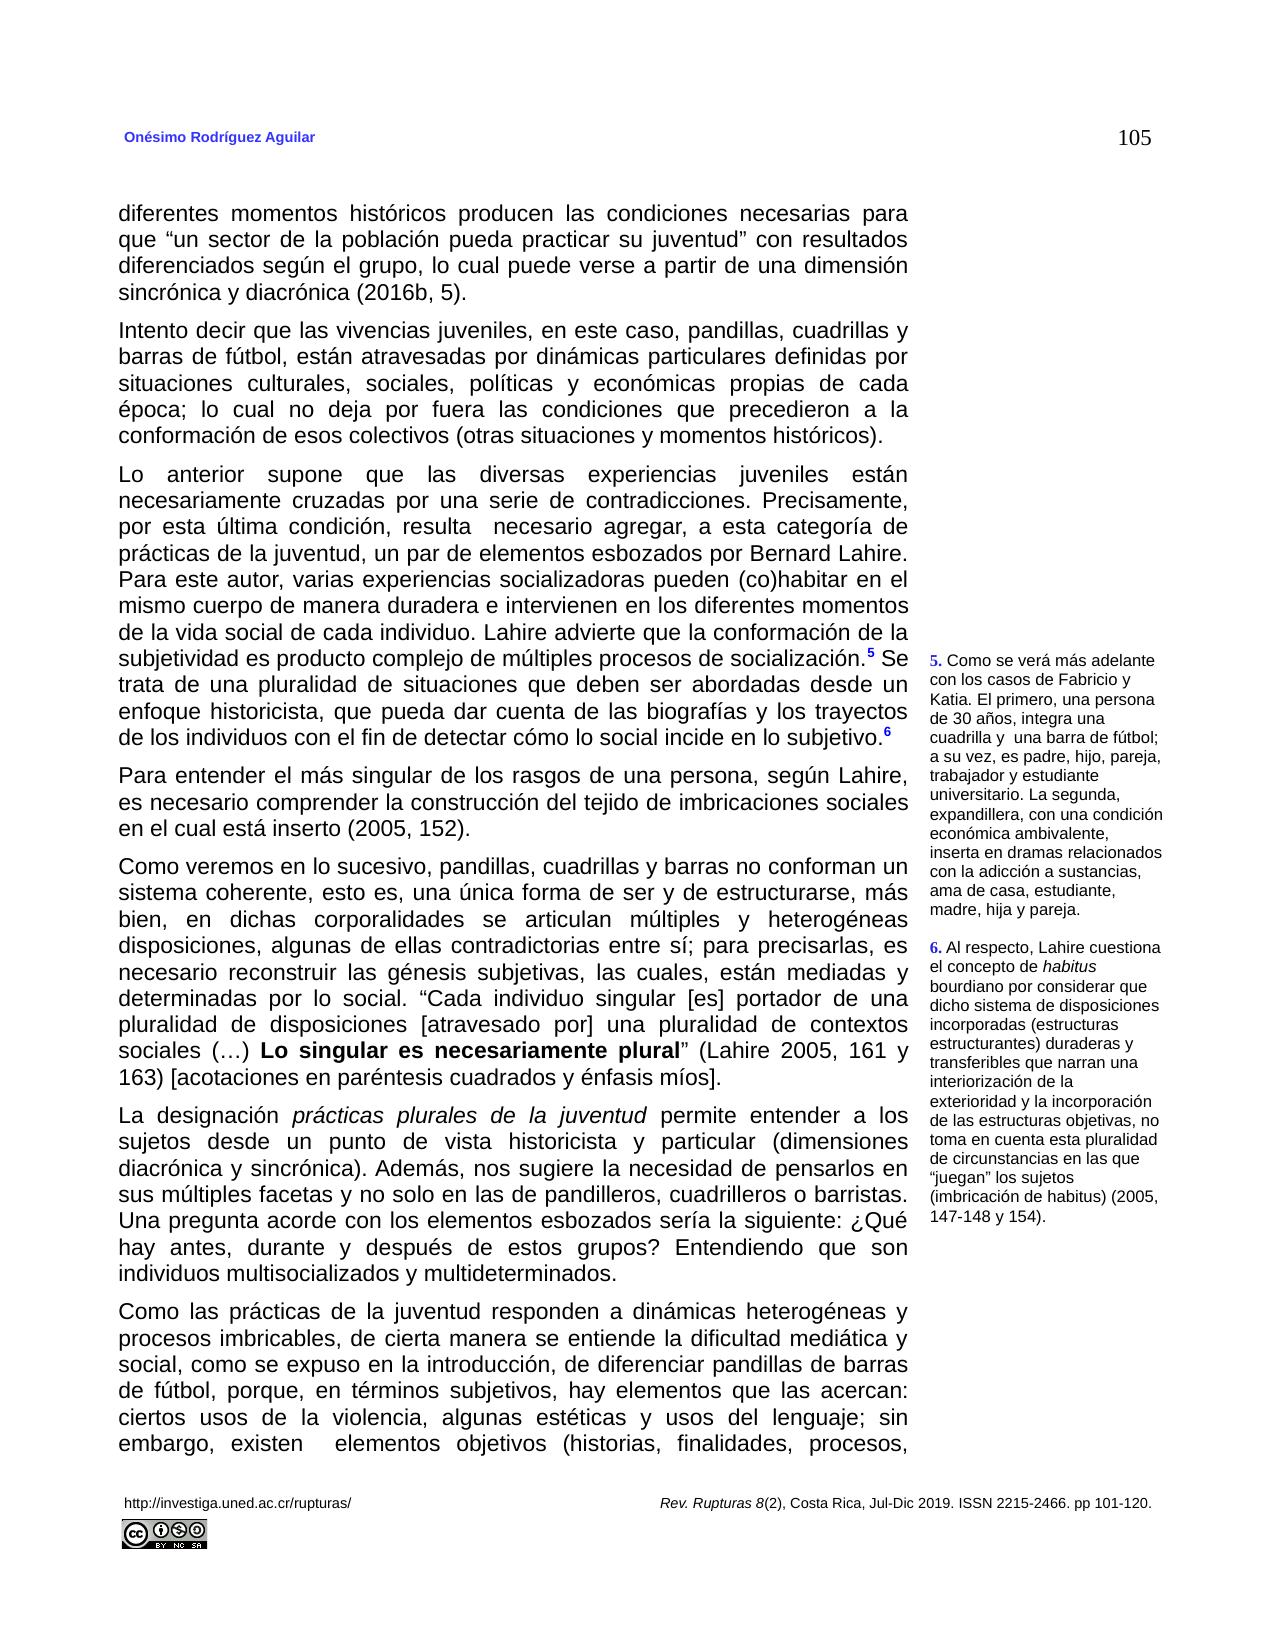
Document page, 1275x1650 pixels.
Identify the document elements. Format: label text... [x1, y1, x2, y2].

text Para entender el más singular de los rasgos de una persona, según Lahire, es necesario comprender la construcción del tejido de imbricaciones sociales en el cual está inserto (2005, 152). [118, 762, 909, 841]
text Intento decir que las vivencias juveniles, en este caso, pandillas, cuadrillas y barras de fútbol, están atravesadas por dinámicas particulares definidas por situaciones culturales, sociales, políticas y económicas propias de cada época; lo cual no deja por fuera las condiciones que precedieron a la conformación de esos colectivos (otras situaciones y momentos históricos). [118, 317, 909, 449]
text Como veremos en lo sucesivo, pandillas, cuadrillas y barras no conforman un sistema coherente, esto es, una única forma de ser y de estructurarse, más bien, en dichas corporalidades se articulan múltiples y heterogéneas disposiciones, algunas de ellas contradictorias entre sí; para precisarlas, es necesario reconstruir las génesis subjetivas, las cuales, están mediadas y determinadas por lo social. “Cada individuo singular [es] portador de una pluralidad de disposiciones [atravesado por] una pluralidad de contextos sociales (…) Lo singular es necesariamente plural” (Lahire 2005, 161 y 163) [acotaciones en paréntesis cuadrados y énfasis míos]. [118, 853, 909, 1090]
text Como las prácticas de la juventud responden a dinámicas heterogéneas y procesos imbricables, de cierta manera se entiende la dificultad mediática y social, como se expuso en la introducción, de diferenciar pandillas de barras de fútbol, porque, en términos subjetivos, hay elementos que las acercan: ciertos usos de la violencia, algunas estéticas y usos del lenguaje; sin embargo, existen elementos objetivos (historias, finalidades, procesos, [118, 1298, 909, 1456]
text Lo anterior supone que las diversas experiencias juveniles están necesariamente cruzadas por una serie de contradicciones. Precisamente, por esta última condición, resulta necesario agregar, a esta categoría de prácticas de la juventud, un par de elementos esbozados por Bernard Lahire. Para este autor, varias experiencias socializadoras pueden (co)habitar en el mismo cuerpo de manera duradera e intervienen en los diferentes momentos de la vida social de cada individuo. Lahire advierte que la conformación de la subjetividad es producto complejo de múltiples procesos de socialización.5 Se trata de una pluralidad de situaciones que deben ser abordadas desde un enfoque historicista, que pueda dar cuenta de las biografías y los trayectos de los individuos con el fin de detectar cómo lo social incide en lo subjetivo.6 [118, 461, 909, 750]
text La designación prácticas plurales de la juventud permite entender a los sujetos desde un punto de vista historicista y particular (dimensiones diacrónica y sincrónica). Además, nos sugiere la necesidad de pensarlos en sus múltiples facetas y no solo en las de pandilleros, cuadrilleros o barristas. Una pregunta acorde con los elementos esbozados sería la siguiente: ¿Qué hay antes, durante y después de estos grupos? Entendiendo que son individuos multisocializados y multideterminados. [118, 1102, 909, 1286]
picture [121, 1519, 208, 1549]
text diferentes momentos históricos producen las condiciones necesarias para que “un sector de la población pueda practicar su juventud” con resultados diferenciados según el grupo, lo cual puede verse a partir de una dimensión sincrónica y diacrónica (2016b, 5). [118, 200, 909, 305]
